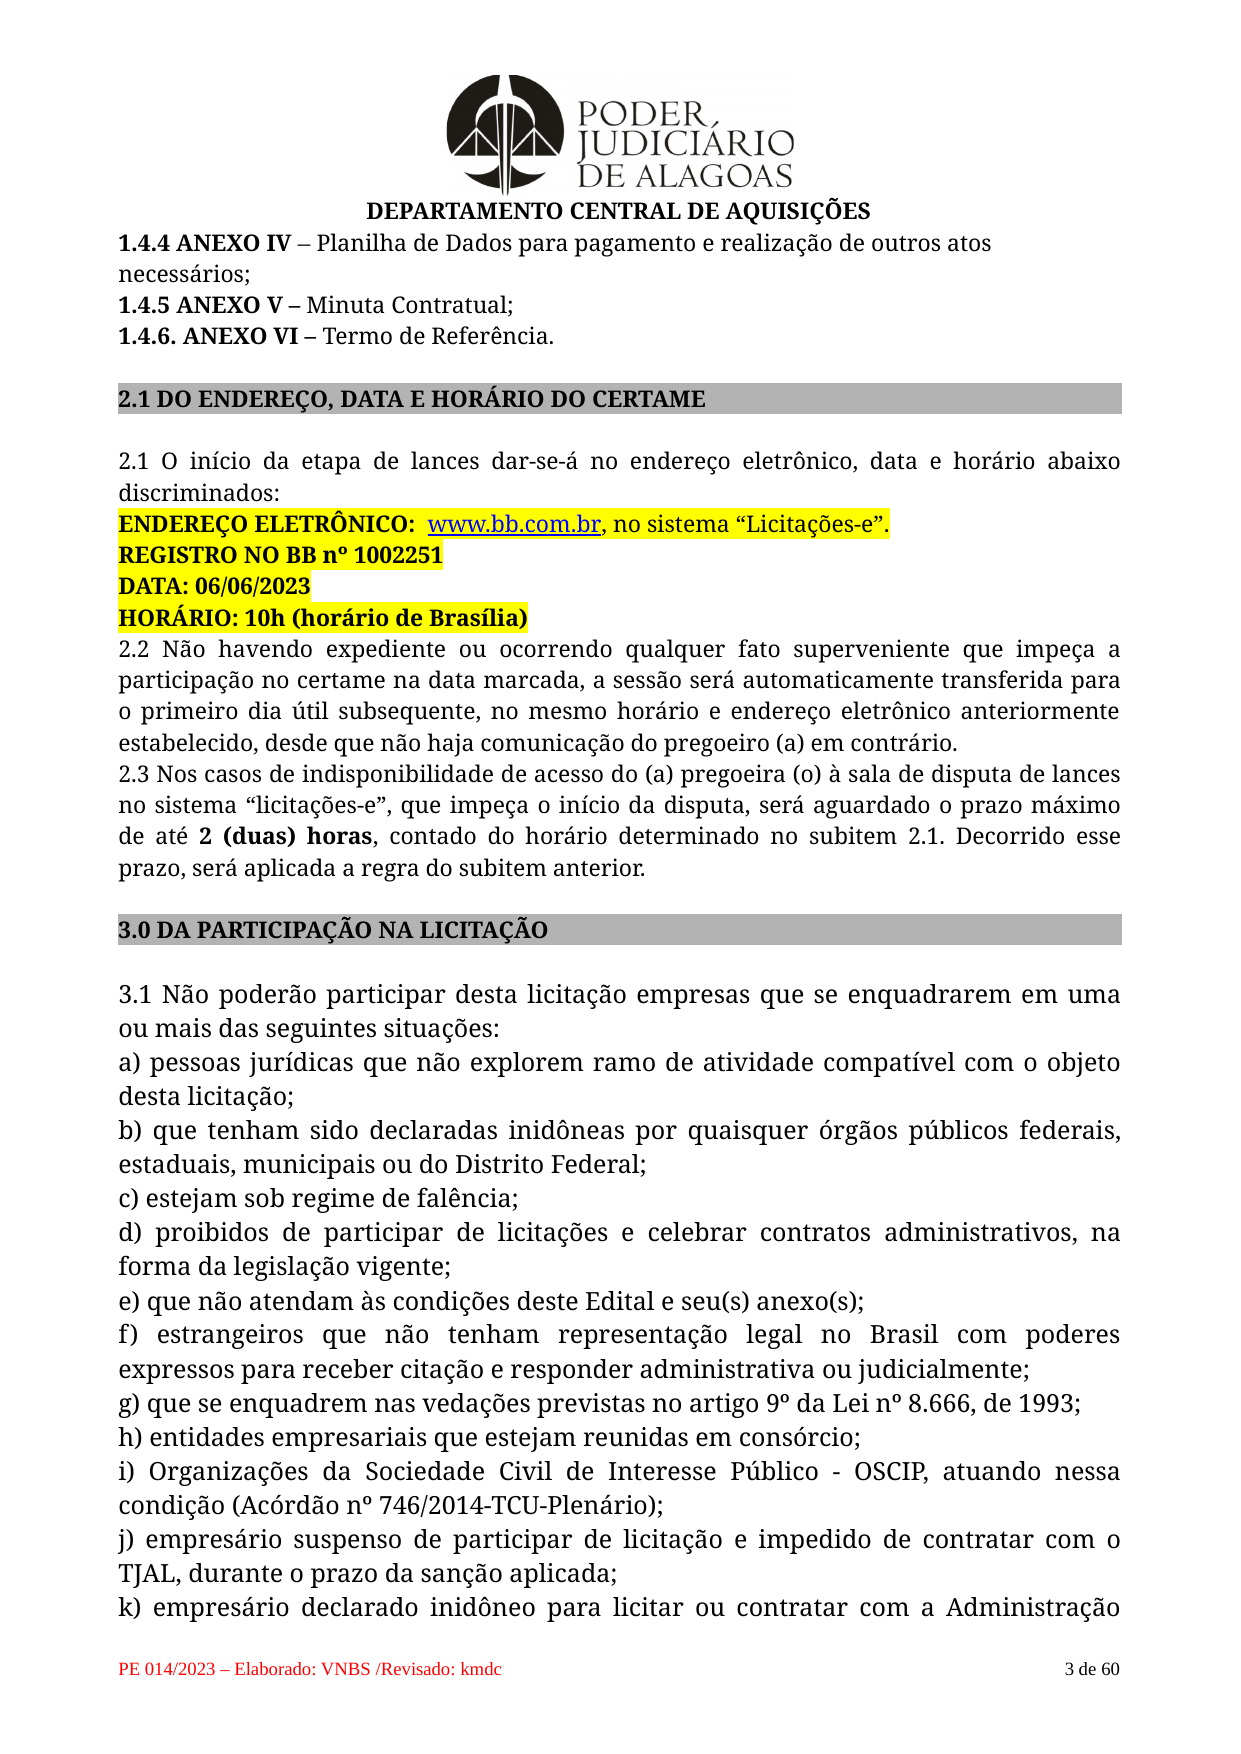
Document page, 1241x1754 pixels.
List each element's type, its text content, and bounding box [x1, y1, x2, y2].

text HORÁRIO: 10h (horário de Brasília) [118, 602, 1122, 633]
text k) empresário declarado inidôneo para licitar ou contratar com a Administração [118, 1590, 1122, 1624]
text 2.1 DO ENDEREÇO, DATA E HORÁRIO DO CERTAME [118, 383, 1122, 414]
text 2.3 Nos casos de indisponibilidade de acesso do (a) pregoeira (o) à sala de disputa de lances no sistema “licitações-e”, que impeça o início da disputa, será aguardado o prazo máximo de até 2 (duas) horas, contado do horário determinado no subitem 2.1. Decorrido esse prazo, será aplicada a regra do subitem anterior. [118, 758, 1122, 883]
text 2.2 Não havendo expediente ou ocorrendo qualquer fato superveniente que impeça a participação no certame na data marcada, a sessão será automaticamente transferida para o primeiro dia útil subsequente, no mesmo horário e endereço eletrônico anteriormente estabelecido, desde que não haja comunicação do pregoeiro (a) em contrário. [118, 633, 1122, 758]
text c) estejam sob regime de falência; [118, 1181, 1122, 1215]
text ENDEREÇO ELETRÔNICO: www.bb.com.br, no sistema “Licitações-e”. [118, 508, 1122, 539]
text 1.4.4 ANEXO IV – Planilha de Dados para pagamento e realização de outros atos necessários; [118, 227, 1122, 289]
text 2.1 O início da etapa de lances dar-se-á no endereço eletrônico, data e horário abaixo discriminados: [118, 445, 1122, 508]
text DATA: 06/06/2023 [118, 570, 1122, 602]
text a) pessoas jurídicas que não explorem ramo de atividade compatível com o objeto desta licitação; [118, 1045, 1122, 1113]
picture [446, 75, 794, 196]
text j) empresário suspenso de participar de licitação e impedido de contratar com o TJAL, durante o prazo da sanção aplicada; [118, 1522, 1122, 1590]
text d) proibidos de participar de licitações e celebrar contratos administrativos, na forma da legislação vigente; [118, 1215, 1122, 1283]
text 3.1 Não poderão participar desta licitação empresas que se enquadrarem em uma ou mais das seguintes situações: [118, 977, 1122, 1045]
text REGISTRO NO BB nº 1002251 [118, 539, 1122, 570]
text f) estrangeiros que não tenham representação legal no Brasil com poderes expressos para receber citação e responder administrativa ou judicialmente; [118, 1317, 1122, 1385]
text 1.4.5 ANEXO V – Minuta Contratual; [118, 289, 1122, 320]
text 1.4.6. ANEXO VI – Termo de Referência. [118, 320, 1122, 352]
text h) entidades empresariais que estejam reunidas em consórcio; [118, 1419, 1122, 1453]
text e) que não atendam às condições deste Edital e seu(s) anexo(s); [118, 1283, 1122, 1317]
text 3.0 DA PARTICIPAÇÃO NA LICITAÇÃO [118, 914, 1122, 945]
text b) que tenham sido declaradas inidôneas por quaisquer órgãos públicos federais, estaduais, municipais ou do Distrito Federal; [118, 1113, 1122, 1181]
text i) Organizações da Sociedade Civil de Interesse Público - OSCIP, atuando nessa condição (Acórdão nº 746/2014-TCU-Plenário); [118, 1453, 1122, 1522]
text g) que se enquadrem nas vedações previstas no artigo 9º da Lei nº 8.666, de 1993; [118, 1385, 1122, 1419]
